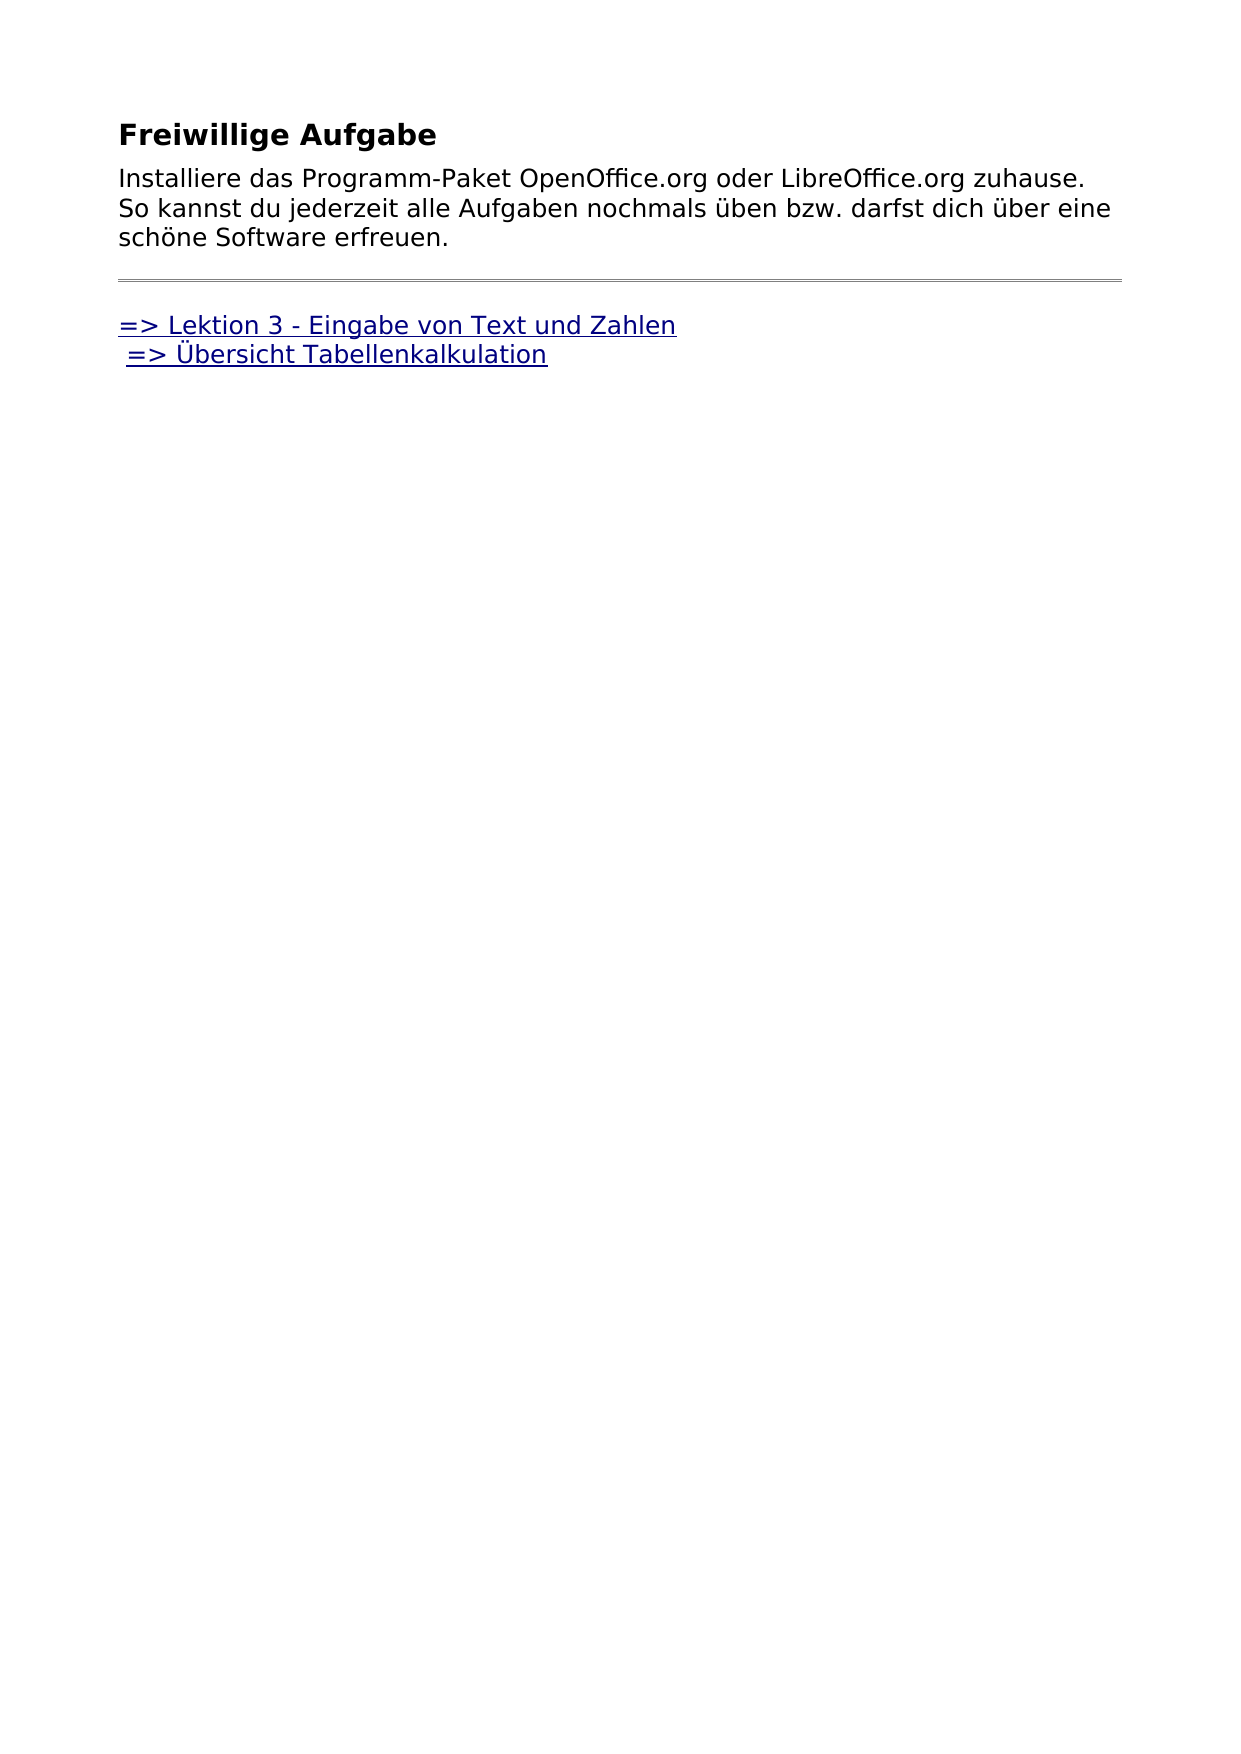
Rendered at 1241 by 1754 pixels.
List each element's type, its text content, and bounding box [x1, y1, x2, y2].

text Installiere das Programm-Paket OpenOffice.org oder LibreOffice.org zuhause. So kannst du jederzeit alle Aufgaben nochmals üben bzw. darfst dich über eine schöne Software erfreuen. [118, 164, 1122, 252]
text => Lektion 3 - Eingabe von Text und Zahlen => Übersicht Tabellenkalkulation [118, 311, 1122, 369]
subtitle Freiwillige Aufgabe [118, 118, 1122, 152]
